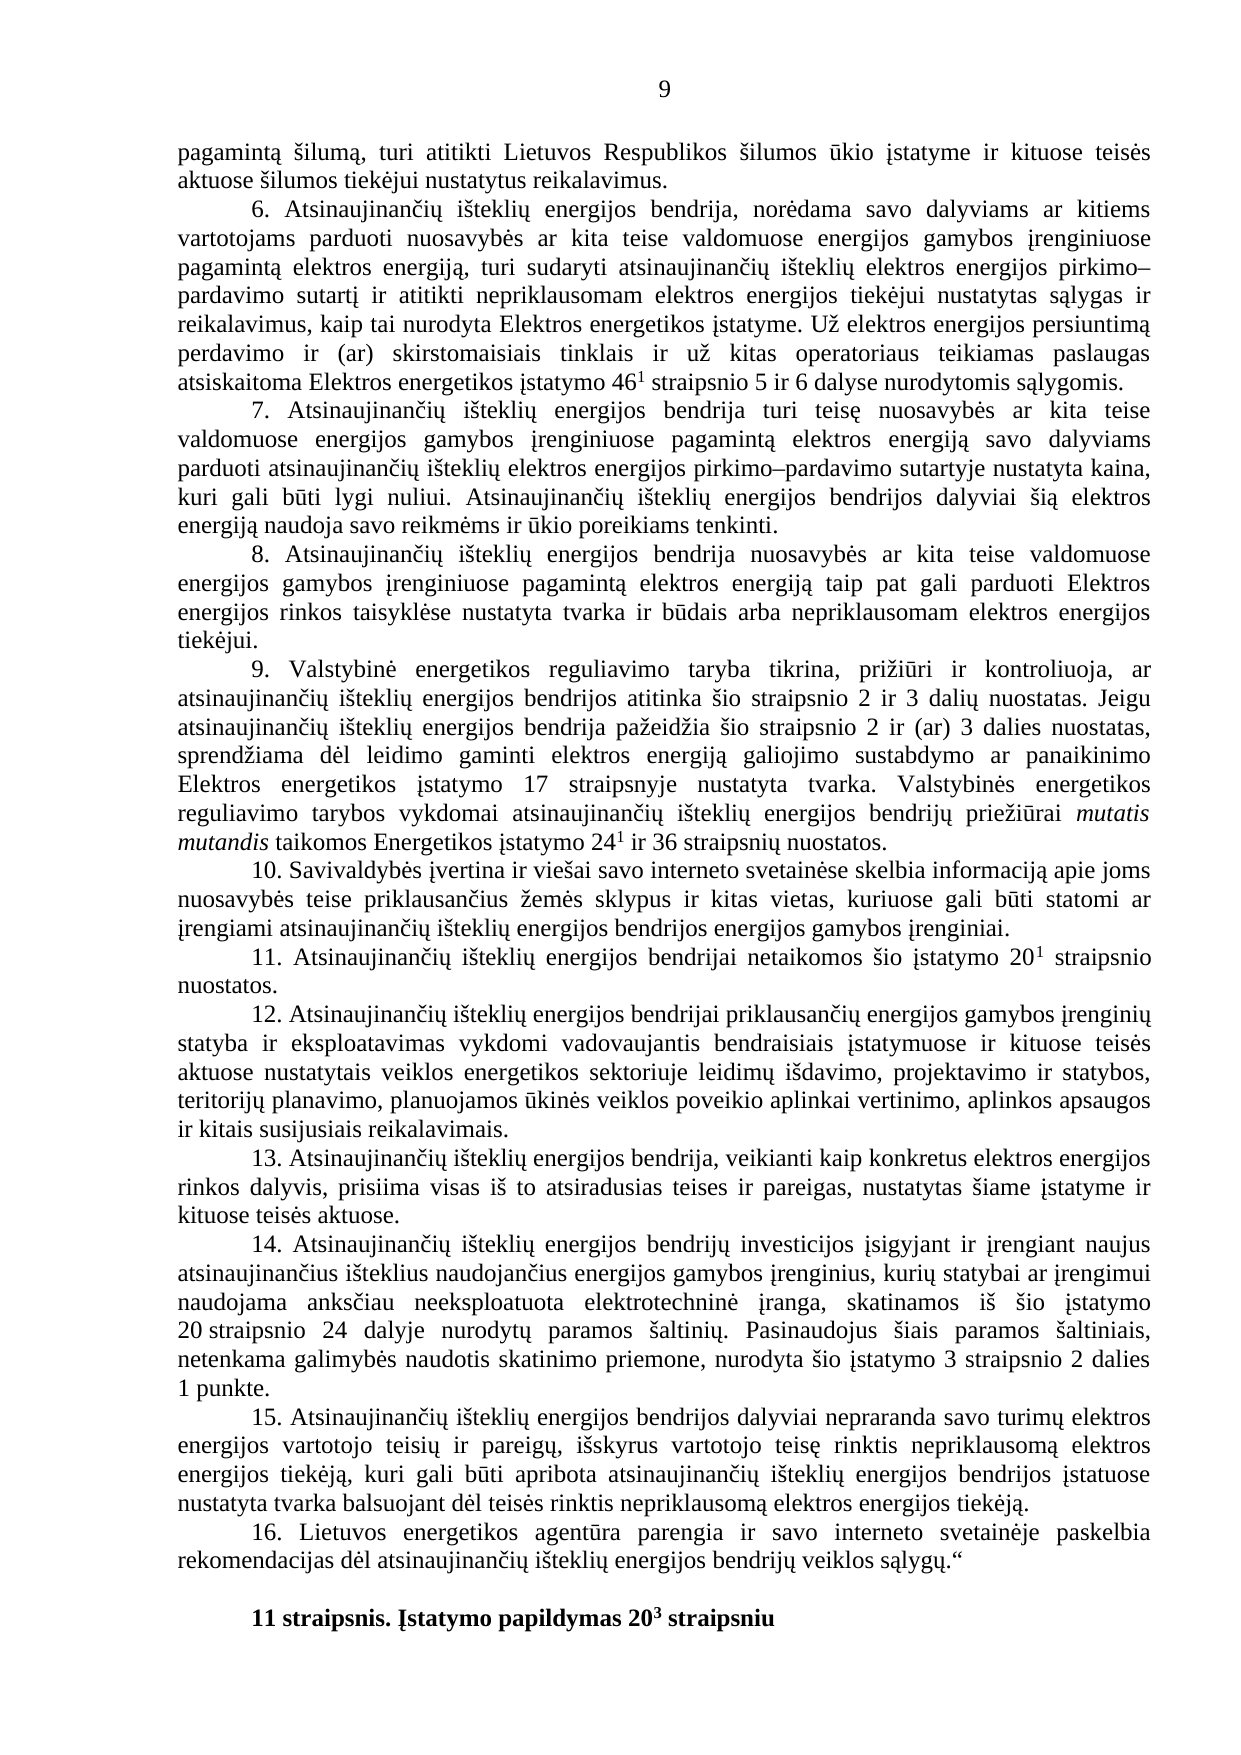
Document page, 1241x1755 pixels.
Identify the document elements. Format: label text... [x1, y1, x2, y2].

text 9. Valstybinė energetikos reguliavimo taryba tikrina, prižiūri ir kontroliuoja, ar atsinaujinančių išteklių energijos bendrijos atitinka šio straipsnio 2 ir 3 dalių nuostatas. Jeigu atsinaujinančių išteklių energijos bendrija pažeidžia šio straipsnio 2 ir (ar) 3 dalies nuostatas, sprendžiama dėl leidimo gaminti elektros energiją galiojimo sustabdymo ar panaikinimo Elektros energetikos įstatymo 17 straipsnyje nustatyta tvarka. Valstybinės energetikos reguliavimo tarybos vykdomai atsinaujinančių išteklių energijos bendrijų priežiūrai mutatis mutandis taikomos Energetikos įstatymo 241 ir 36 straipsnių nuostatos. [177, 654, 1152, 855]
text 10. Savivaldybės įvertina ir viešai savo interneto svetainėse skelbia informaciją apie joms nuosavybės teise priklausančius žemės sklypus ir kitas vietas, kuriuose gali būti statomi ar įrengiami atsinaujinančių išteklių energijos bendrijos energijos gamybos įrenginiai. [177, 855, 1152, 942]
text 6. Atsinaujinančių išteklių energijos bendrija, norėdama savo dalyviams ar kitiems vartotojams parduoti nuosavybės ar kita teise valdomuose energijos gamybos įrenginiuose pagamintą elektros energiją, turi sudaryti atsinaujinančių išteklių elektros energijos pirkimo–pardavimo sutartį ir atitikti nepriklausomam elektros energijos tiekėjui nustatytas sąlygas ir reikalavimus, kaip tai nurodyta Elektros energetikos įstatyme. Už elektros energijos persiuntimą perdavimo ir (ar) skirstomaisiais tinklais ir už kitas operatoriaus teikiamas paslaugas atsiskaitoma Elektros energetikos įstatymo 461 straipsnio 5 ir 6 dalyse nurodytomis sąlygomis. [177, 194, 1152, 395]
text 13. Atsinaujinančių išteklių energijos bendrija, veikianti kaip konkretus elektros energijos rinkos dalyvis, prisiima visas iš to atsiradusias teises ir pareigas, nustatytas šiame įstatyme ir kituose teisės aktuose. [177, 1143, 1152, 1229]
text pagamintą šilumą, turi atitikti Lietuvos Respublikos šilumos ūkio įstatyme ir kituose teisės aktuose šilumos tiekėjui nustatytus reikalavimus. [177, 137, 1152, 194]
text 14. Atsinaujinančių išteklių energijos bendrijų investicijos įsigyjant ir įrengiant naujus atsinaujinančius išteklius naudojančius energijos gamybos įrenginius, kurių statybai ar įrengimui naudojama anksčiau neeksploatuota elektrotechninė įranga, skatinamos iš šio įstatymo 20 straipsnio 24 dalyje nurodytų paramos šaltinių. Pasinaudojus šiais paramos šaltiniais, netenkama galimybės naudotis skatinimo priemone, nurodyta šio įstatymo 3 straipsnio 2 dalies 1 punkte. [177, 1229, 1152, 1402]
text 11 straipsnis. Įstatymo papildymas 203 straipsniu [177, 1603, 1152, 1632]
text 12. Atsinaujinančių išteklių energijos bendrijai priklausančių energijos gamybos įrenginių statyba ir eksploatavimas vykdomi vadovaujantis bendraisiais įstatymuose ir kituose teisės aktuose nustatytais veiklos energetikos sektoriuje leidimų išdavimo, projektavimo ir statybos, teritorijų planavimo, planuojamos ūkinės veiklos poveikio aplinkai vertinimo, aplinkos apsaugos ir kitais susijusiais reikalavimais. [177, 999, 1152, 1143]
text 15. Atsinaujinančių išteklių energijos bendrijos dalyviai nepraranda savo turimų elektros energijos vartotojo teisių ir pareigų, išskyrus vartotojo teisę rinktis nepriklausomą elektros energijos tiekėją, kuri gali būti apribota atsinaujinančių išteklių energijos bendrijos įstatuose nustatyta tvarka balsuojant dėl teisės rinktis nepriklausomą elektros energijos tiekėją. [177, 1402, 1152, 1517]
text 11. Atsinaujinančių išteklių energijos bendrijai netaikomos šio įstatymo 201 straipsnio nuostatos. [177, 942, 1152, 999]
text 7. Atsinaujinančių išteklių energijos bendrija turi teisę nuosavybės ar kita teise valdomuose energijos gamybos įrenginiuose pagamintą elektros energiją savo dalyviams parduoti atsinaujinančių išteklių elektros energijos pirkimo–pardavimo sutartyje nustatyta kaina, kuri gali būti lygi nuliui. Atsinaujinančių išteklių energijos bendrijos dalyviai šią elektros energiją naudoja savo reikmėms ir ūkio poreikiams tenkinti. [177, 395, 1152, 539]
text 8. Atsinaujinančių išteklių energijos bendrija nuosavybės ar kita teise valdomuose energijos gamybos įrenginiuose pagamintą elektros energiją taip pat gali parduoti Elektros energijos rinkos taisyklėse nustatyta tvarka ir būdais arba nepriklausomam elektros energijos tiekėjui. [177, 539, 1152, 654]
text 16. Lietuvos energetikos agentūra parengia ir savo interneto svetainėje paskelbia rekomendacijas dėl atsinaujinančių išteklių energijos bendrijų veiklos sąlygų.“ [177, 1517, 1152, 1574]
